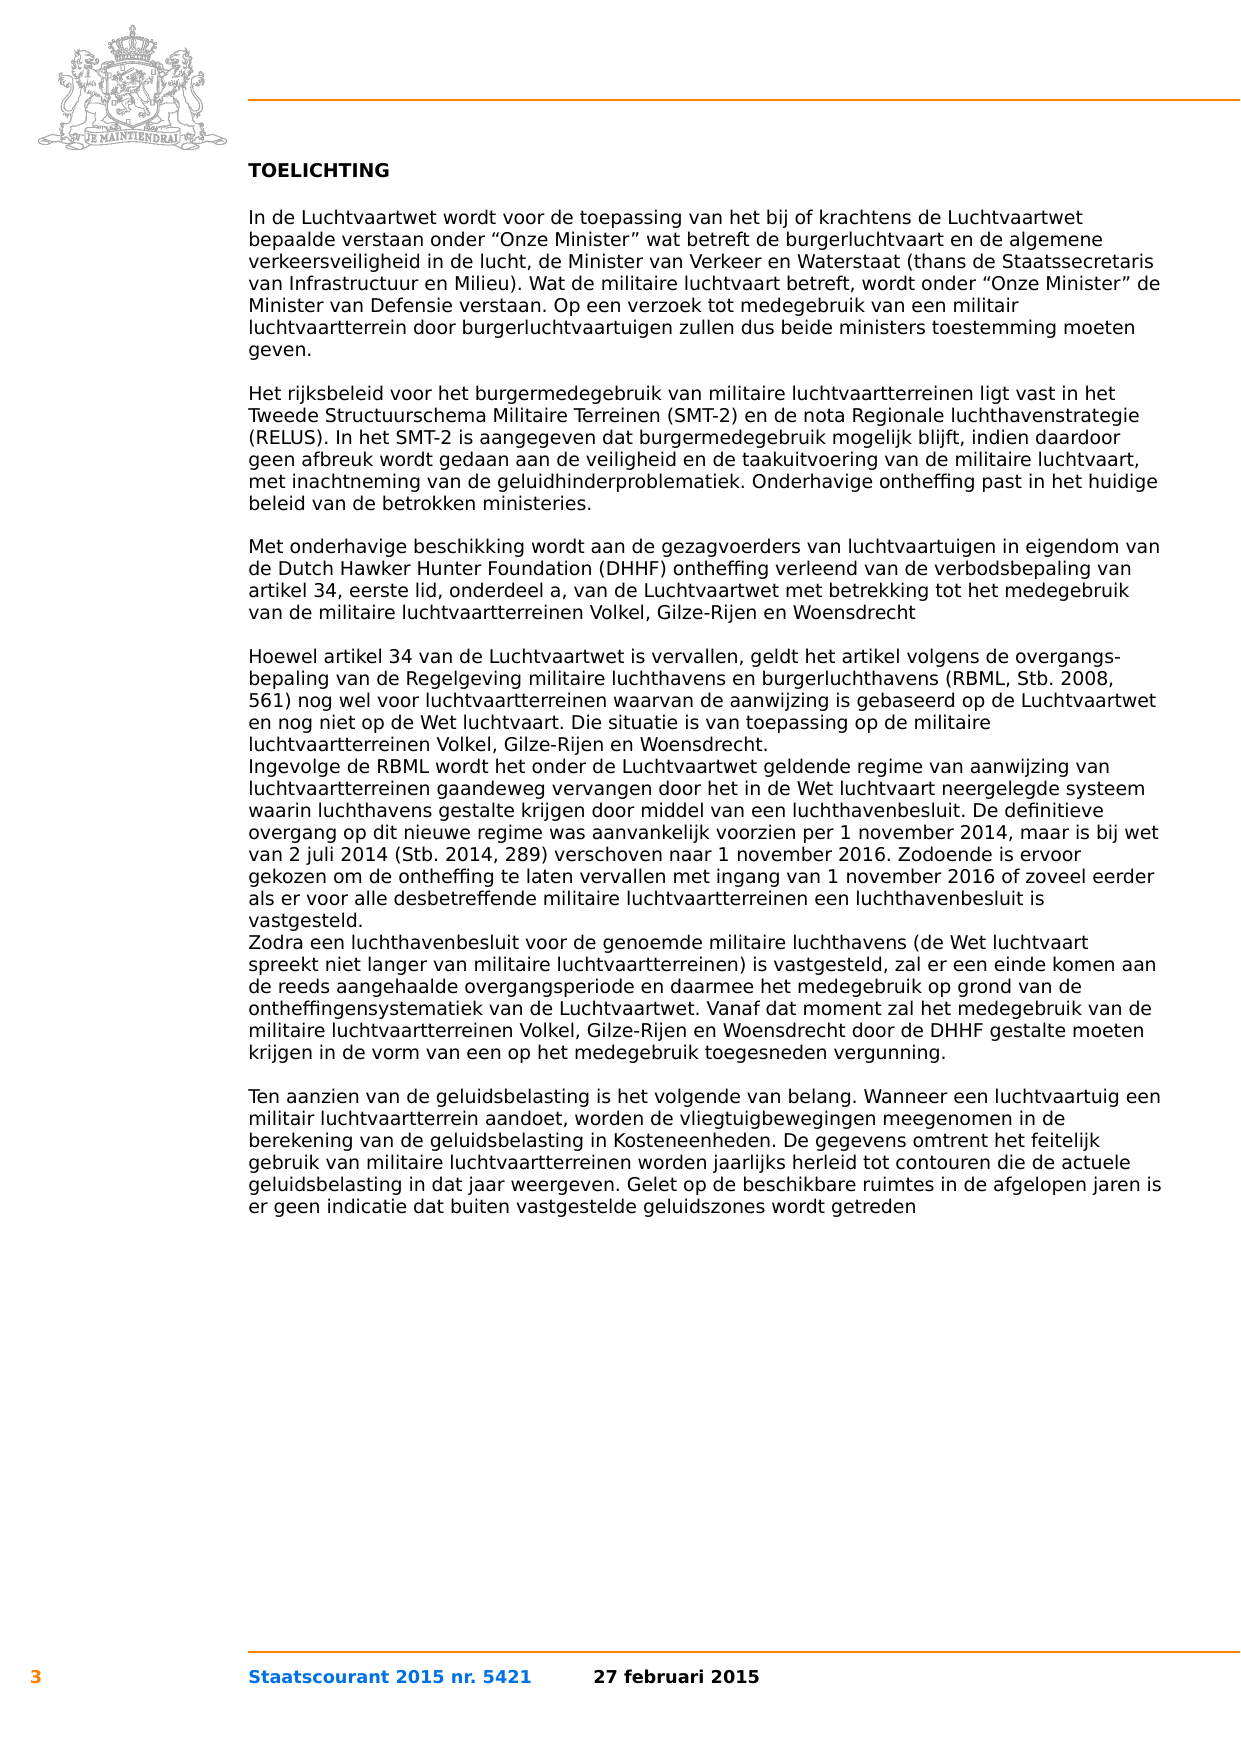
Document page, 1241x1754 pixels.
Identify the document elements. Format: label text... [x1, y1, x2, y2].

text Hoewel artikel 34 van de Luchtvaartwet is vervallen, geldt het artikel volgens de overgangs-bepaling van de Regelgeving militaire luchthavens en burgerluchthavens (RBML, Stb. 2008, 561) nog wel voor luchtvaartterreinen waarvan de aanwijzing is gebaseerd op de Luchtvaartwet en nog niet op de Wet luchtvaart. Die situatie is van toepassing op de militaire luchtvaartterreinen Volkel, Gilze-Rijen en Woensdrecht. [248, 646, 1163, 756]
text Met onderhavige beschikking wordt aan de gezagvoerders van luchtvaartuigen in eigendom van de Dutch Hawker Hunter Foundation (DHHF) ontheffing verleend van de verbodsbepaling van artikel 34, eerste lid, onderdeel a, van de Luchtvaartwet met betrekking tot het medegebruik van de militaire luchtvaartterreinen Volkel, Gilze-Rijen en Woensdrecht [248, 536, 1163, 624]
text Ingevolge de RBML wordt het onder de Luchtvaartwet geldende regime van aanwijzing van luchtvaartterreinen gaandeweg vervangen door het in de Wet luchtvaart neergelegde systeem waarin luchthavens gestalte krijgen door middel van een luchthavenbesluit. De definitieve overgang op dit nieuwe regime was aanvankelijk voorzien per 1 november 2014, maar is bij wet van 2 juli 2014 (Stb. 2014, 289) verschoven naar 1 november 2016. Zodoende is ervoor gekozen om de ontheffing te laten vervallen met ingang van 1 november 2016 of zoveel eerder als er voor alle desbetreffende militaire luchtvaartterreinen een luchthavenbesluit is vastgesteld. [248, 756, 1163, 932]
text Zodra een luchthavenbesluit voor de genoemde militaire luchthavens (de Wet luchtvaart spreekt niet langer van militaire luchtvaartterreinen) is vastgesteld, zal er een einde komen aan de reeds aangehaalde overgangsperiode en daarmee het medegebruik op grond van de ontheffingensystematiek van de Luchtvaartwet. Vanaf dat moment zal het medegebruik van de militaire luchtvaartterreinen Volkel, Gilze-Rijen en Woensdrecht door de DHHF gestalte moeten krijgen in de vorm van een op het medegebruik toegesneden vergunning. [248, 932, 1163, 1064]
subtitle TOELICHTING [248, 160, 1163, 182]
text Ten aanzien van de geluidsbelasting is het volgende van belang. Wanneer een luchtvaartuig een militair luchtvaartterrein aandoet, worden de vliegtuigbewegingen meegenomen in de berekening van de geluidsbelasting in Kosteneenheden. De gegevens omtrent het feitelijk gebruik van militaire luchtvaartterreinen worden jaarlijks herleid tot contouren die de actuele geluidsbelasting in dat jaar weergeven. Gelet op de beschikbare ruimtes in de afgelopen jaren is er geen indicatie dat buiten vastgestelde geluidszones wordt getreden [248, 1086, 1163, 1217]
picture [38, 25, 227, 150]
text Het rijksbeleid voor het burgermedegebruik van militaire luchtvaartterreinen ligt vast in het Tweede Structuurschema Militaire Terreinen (SMT-2) en de nota Regionale luchthavenstrategie (RELUS). In het SMT-2 is aangegeven dat burgermedegebruik mogelijk blijft, indien daardoor geen afbreuk wordt gedaan aan de veiligheid en de taakuitvoering van de militaire luchtvaart, met inachtneming van de geluidhinderproblematiek. Onderhavige ontheffing past in het huidige beleid van de betrokken ministeries. [248, 383, 1163, 514]
text In de Luchtvaartwet wordt voor de toepassing van het bij of krachtens de Luchtvaartwet bepaalde verstaan onder “Onze Minister” wat betreft de burgerluchtvaart en de algemene verkeersveiligheid in de lucht, de Minister van Verkeer en Waterstaat (thans de Staatssecretaris van Infrastructuur en Milieu). Wat de militaire luchtvaart betreft, wordt onder “Onze Minister” de Minister van Defensie verstaan. Op een verzoek tot medegebruik van een militair luchtvaartterrein door burgerluchtvaartuigen zullen dus beide ministers toestemming moeten geven. [248, 207, 1163, 361]
